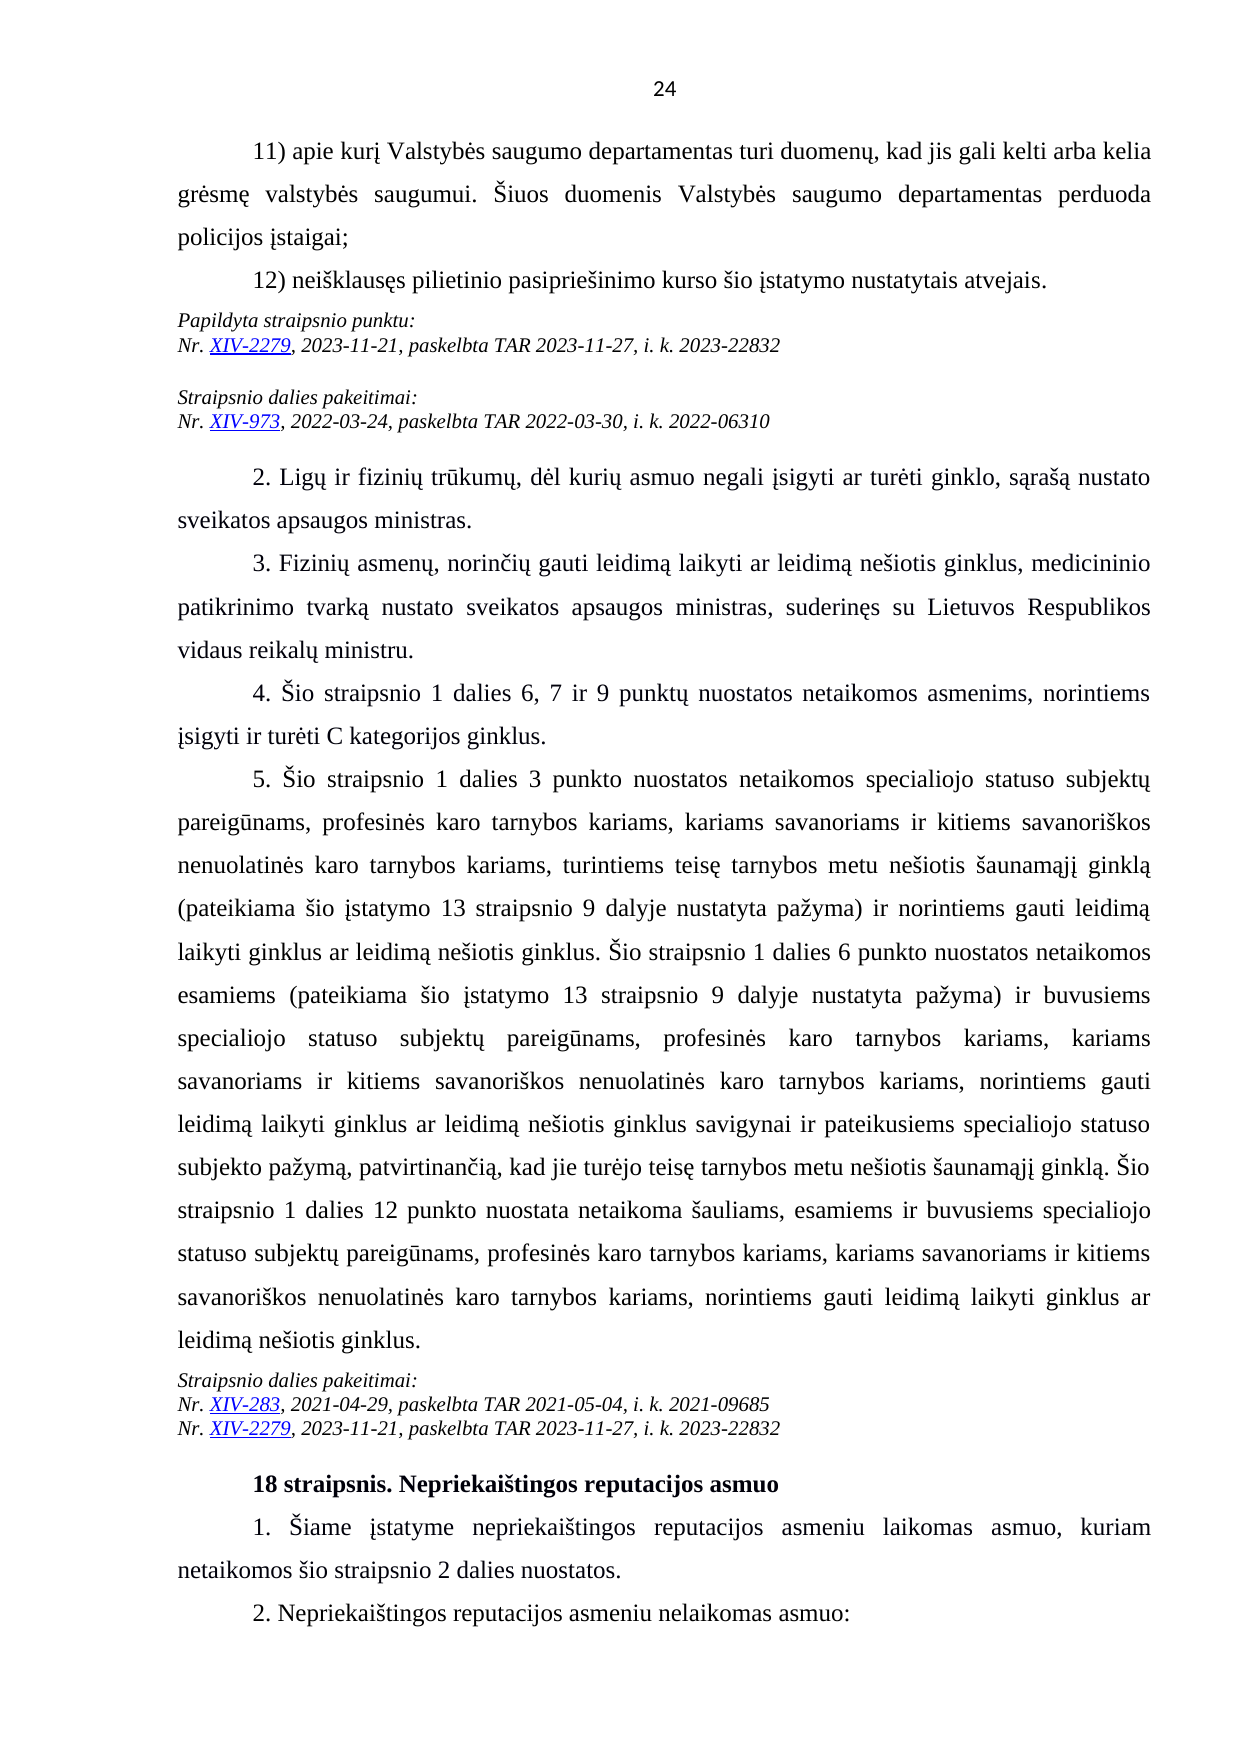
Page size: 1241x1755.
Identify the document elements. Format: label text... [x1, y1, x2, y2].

text Nr. XIV-2279, 2023-11-21, paskelbta TAR 2023-11-27, i. k. 2023-22832 [177, 332, 1152, 357]
text Papildyta straipsnio punktu: [177, 308, 1152, 332]
text 2. Ligų ir fizinių trūkumų, dėl kurių asmuo negali įsigyti ar turėti ginklo, sąrašą nustato sveikatos apsaugos ministras. [177, 462, 1152, 534]
text Straipsnio dalies pakeitimai: [177, 385, 1152, 409]
text 1. Šiame įstatyme nepriekaištingos reputacijos asmeniu laikomas asmuo, kuriam netaikomos šio straipsnio 2 dalies nuostatos. [177, 1512, 1152, 1584]
text 2. Nepriekaištingos reputacijos asmeniu nelaikomas asmuo: [177, 1598, 1152, 1627]
text 3. Fizinių asmenų, norinčių gauti leidimą laikyti ar leidimą nešiotis ginklus, medicininio patikrinimo tvarką nustato sveikatos apsaugos ministras, suderinęs su Lietuvos Respublikos vidaus reikalų ministru. [177, 548, 1152, 663]
text Nr. XIV-973, 2022-03-24, paskelbta TAR 2022-03-30, i. k. 2022-06310 [177, 409, 1152, 433]
text 5. Šio straipsnio 1 dalies 3 punkto nuostatos netaikomos specialiojo statuso subjektų pareigūnams, profesinės karo tarnybos kariams, kariams savanoriams ir kitiems savanoriškos nenuolatinės karo tarnybos kariams, turintiems teisę tarnybos metu nešiotis šaunamąjį ginklą (pateikiama šio įstatymo 13 straipsnio 9 dalyje nustatyta pažyma) ir norintiems gauti leidimą laikyti ginklus ar leidimą nešiotis ginklus. Šio straipsnio 1 dalies 6 punkto nuostatos netaikomos esamiems (pateikiama šio įstatymo 13 straipsnio 9 dalyje nustatyta pažyma) ir buvusiems specialiojo statuso subjektų pareigūnams, profesinės karo tarnybos kariams, kariams savanoriams ir kitiems savanoriškos nenuolatinės karo tarnybos kariams, norintiems gauti leidimą laikyti ginklus ar leidimą nešiotis ginklus savigynai ir pateikusiems specialiojo statuso subjekto pažymą, patvirtinančią, kad jie turėjo teisę tarnybos metu nešiotis šaunamąjį ginklą. Šio straipsnio 1 dalies 12 punkto nuostata netaikoma šauliams, esamiems ir buvusiems specialiojo statuso subjektų pareigūnams, profesinės karo tarnybos kariams, kariams savanoriams ir kitiems savanoriškos nenuolatinės karo tarnybos kariams, norintiems gauti leidimą laikyti ginklus ar leidimą nešiotis ginklus. [177, 764, 1152, 1353]
text Nr. XIV-283, 2021-04-29, paskelbta TAR 2021-05-04, i. k. 2021-09685 [177, 1392, 1152, 1416]
text 12) neišklausęs pilietinio pasipriešinimo kurso šio įstatymo nustatytais atvejais. [177, 265, 1152, 294]
text 11) apie kurį Valstybės saugumo departamentas turi duomenų, kad jis gali kelti arba kelia grėsmę valstybės saugumui. Šiuos duomenis Valstybės saugumo departamentas perduoda policijos įstaigai; [177, 136, 1152, 251]
text 4. Šio straipsnio 1 dalies 6, 7 ir 9 punktų nuostatos netaikomos asmenims, norintiems įsigyti ir turėti C kategorijos ginklus. [177, 678, 1152, 750]
text 18 straipsnis. Nepriekaištingos reputacijos asmuo [177, 1469, 1152, 1497]
text Nr. XIV-2279, 2023-11-21, paskelbta TAR 2023-11-27, i. k. 2023-22832 [177, 1416, 1152, 1440]
text Straipsnio dalies pakeitimai: [177, 1368, 1152, 1392]
